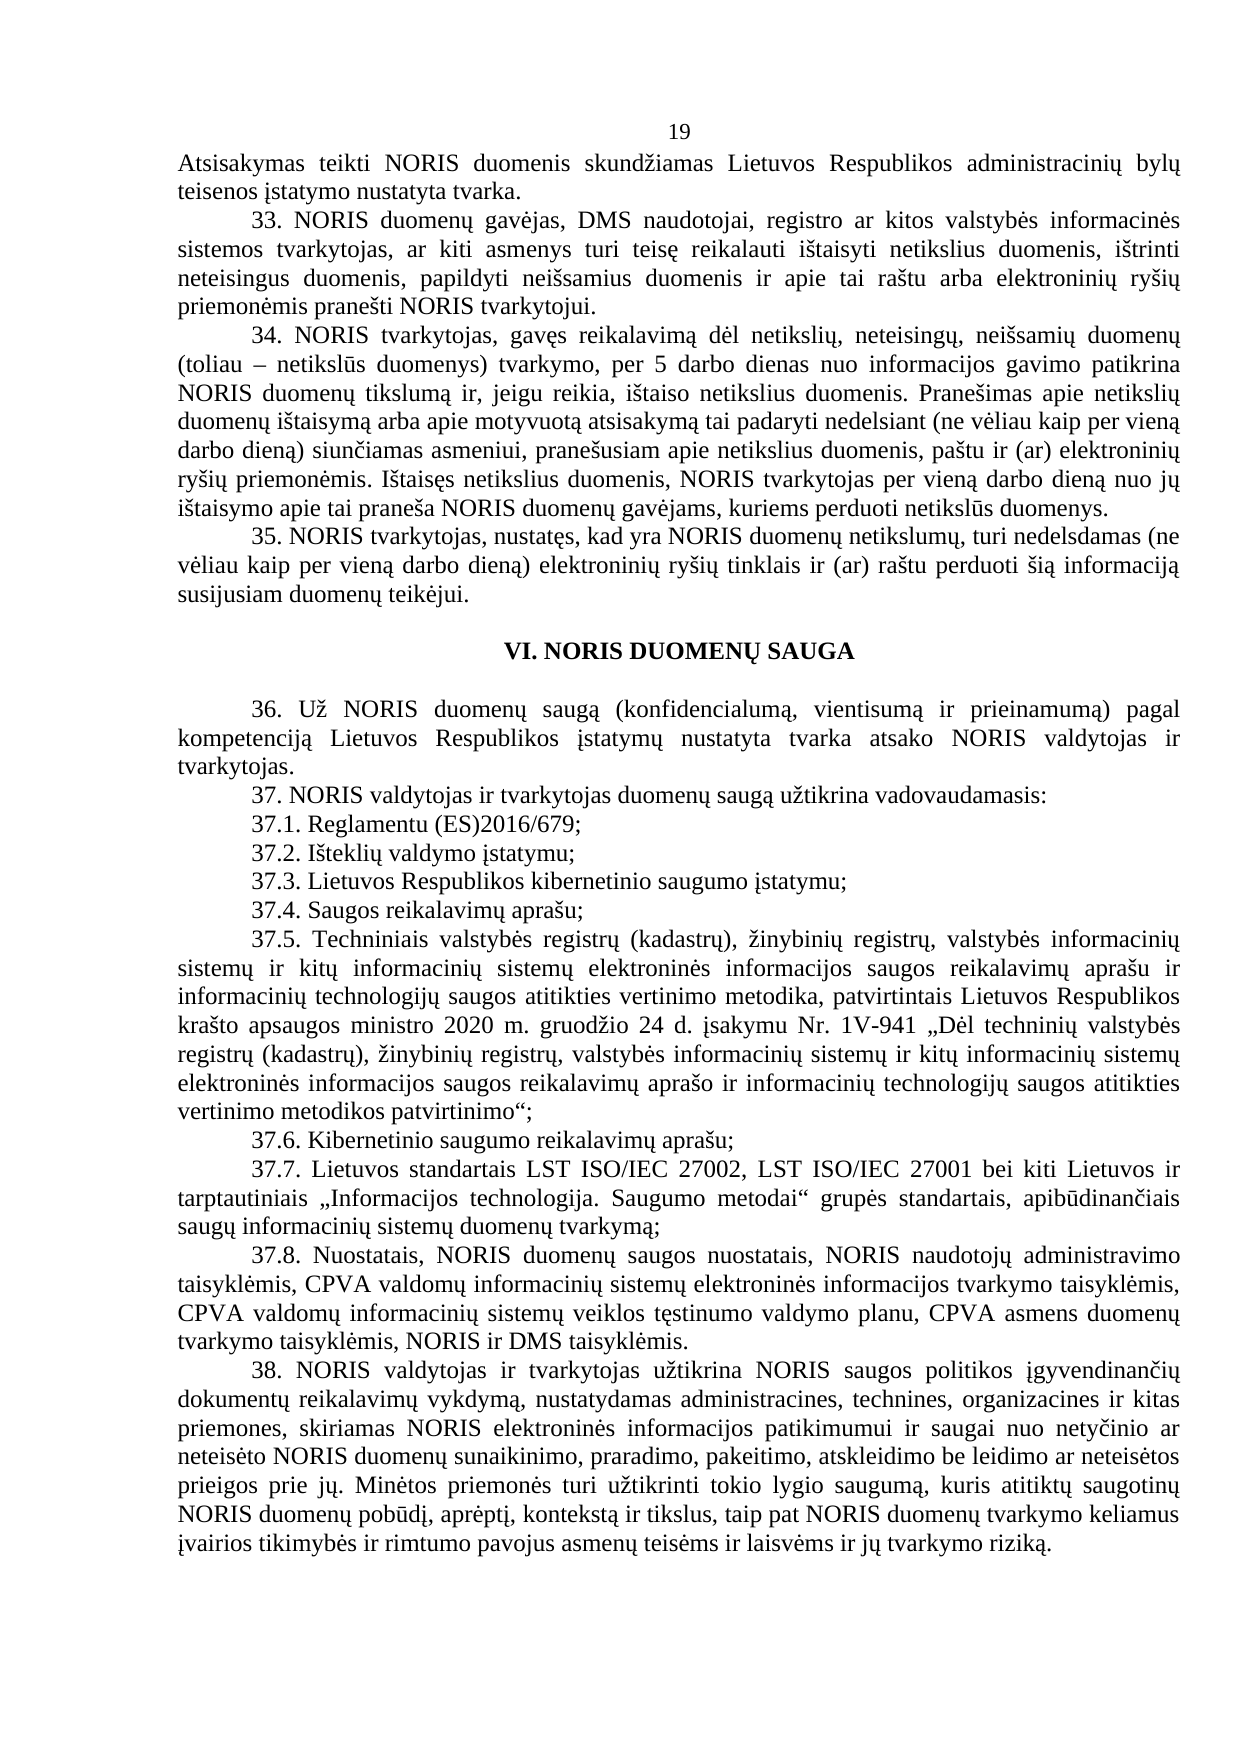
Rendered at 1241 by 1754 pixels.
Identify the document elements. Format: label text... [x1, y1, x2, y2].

text 36. Už NORIS duomenų saugą (konfidencialumą, vientisumą ir prieinamumą) pagal kompetenciją Lietuvos Respublikos įstatymų nustatyta tvarka atsako NORIS valdytojas ir tvarkytojas. [177, 694, 1181, 780]
text 37.8. Nuostatais, NORIS duomenų saugos nuostatais, NORIS naudotojų administravimo taisyklėmis, CPVA valdomų informacinių sistemų elektroninės informacijos tvarkymo taisyklėmis, CPVA valdomų informacinių sistemų veiklos tęstinumo valdymo planu, CPVA asmens duomenų tvarkymo taisyklėmis, NORIS ir DMS taisyklėmis. [177, 1240, 1181, 1355]
text VI. NORIS DUOMENŲ SAUGA [177, 636, 1181, 665]
text 38. NORIS valdytojas ir tvarkytojas užtikrina NORIS saugos politikos įgyvendinančių dokumentų reikalavimų vykdymą, nustatydamas administracines, technines, organizacines ir kitas priemones, skiriamas NORIS elektroninės informacijos patikimumui ir saugai nuo netyčinio ar neteisėto NORIS duomenų sunaikinimo, praradimo, pakeitimo, atskleidimo be leidimo ar neteisėtos prieigos prie jų. Minėtos priemonės turi užtikrinti tokio lygio saugumą, kuris atitiktų saugotinų NORIS duomenų pobūdį, aprėptį, kontekstą ir tikslus, taip pat NORIS duomenų tvarkymo keliamus įvairios tikimybės ir rimtumo pavojus asmenų teisėms ir laisvėms ir jų tvarkymo riziką. [177, 1355, 1181, 1556]
text 37.3. Lietuvos Respublikos kibernetinio saugumo įstatymu; [177, 866, 1181, 895]
text 37.7. Lietuvos standartais LST ISO/IEC 27002, LST ISO/IEC 27001 bei kiti Lietuvos ir tarptautiniais „Informacijos technologija. Saugumo metodai“ grupės standartais, apibūdinančiais saugų informacinių sistemų duomenų tvarkymą; [177, 1154, 1181, 1240]
text 34. NORIS tvarkytojas, gavęs reikalavimą dėl netikslių, neteisingų, neišsamių duomenų (toliau – netikslūs duomenys) tvarkymo, per 5 darbo dienas nuo informacijos gavimo patikrina NORIS duomenų tikslumą ir, jeigu reikia, ištaiso netikslius duomenis. Pranešimas apie netikslių duomenų ištaisymą arba apie motyvuotą atsisakymą tai padaryti nedelsiant (ne vėliau kaip per vieną darbo dieną) siunčiamas asmeniui, pranešusiam apie netikslius duomenis, paštu ir (ar) elektroninių ryšių priemonėmis. Ištaisęs netikslius duomenis, NORIS tvarkytojas per vieną darbo dieną nuo jų ištaisymo apie tai praneša NORIS duomenų gavėjams, kuriems perduoti netikslūs duomenys. [177, 320, 1181, 521]
text 37.2. Išteklių valdymo įstatymu; [177, 838, 1181, 866]
text 35. NORIS tvarkytojas, nustatęs, kad yra NORIS duomenų netikslumų, turi nedelsdamas (ne vėliau kaip per vieną darbo dieną) elektroninių ryšių tinklais ir (ar) raštu perduoti šią informaciją susijusiam duomenų teikėjui. [177, 521, 1181, 608]
text 37.5. Techniniais valstybės registrų (kadastrų), žinybinių registrų, valstybės informacinių sistemų ir kitų informacinių sistemų elektroninės informacijos saugos reikalavimų aprašu ir informacinių technologijų saugos atitikties vertinimo metodika, patvirtintais Lietuvos Respublikos krašto apsaugos ministro 2020 m. gruodžio 24 d. įsakymu Nr. 1V-941 „Dėl techninių valstybės registrų (kadastrų), žinybinių registrų, valstybės informacinių sistemų ir kitų informacinių sistemų elektroninės informacijos saugos reikalavimų aprašo ir informacinių technologijų saugos atitikties vertinimo metodikos patvirtinimo“; [177, 924, 1181, 1125]
text 37.4. Saugos reikalavimų aprašu; [177, 895, 1181, 924]
text 33. NORIS duomenų gavėjas, DMS naudotojai, registro ar kitos valstybės informacinės sistemos tvarkytojas, ar kiti asmenys turi teisę reikalauti ištaisyti netikslius duomenis, ištrinti neteisingus duomenis, papildyti neišsamius duomenis ir apie tai raštu arba elektroninių ryšių priemonėmis pranešti NORIS tvarkytojui. [177, 205, 1181, 320]
text 37.1. Reglamentu (ES)2016/679; [177, 809, 1181, 838]
text 37.6. Kibernetinio saugumo reikalavimų aprašu; [177, 1125, 1181, 1154]
text Atsisakymas teikti NORIS duomenis skundžiamas Lietuvos Respublikos administracinių bylų teisenos įstatymo nustatyta tvarka. [177, 148, 1181, 205]
text 37. NORIS valdytojas ir tvarkytojas duomenų saugą užtikrina vadovaudamasis: [177, 780, 1181, 809]
